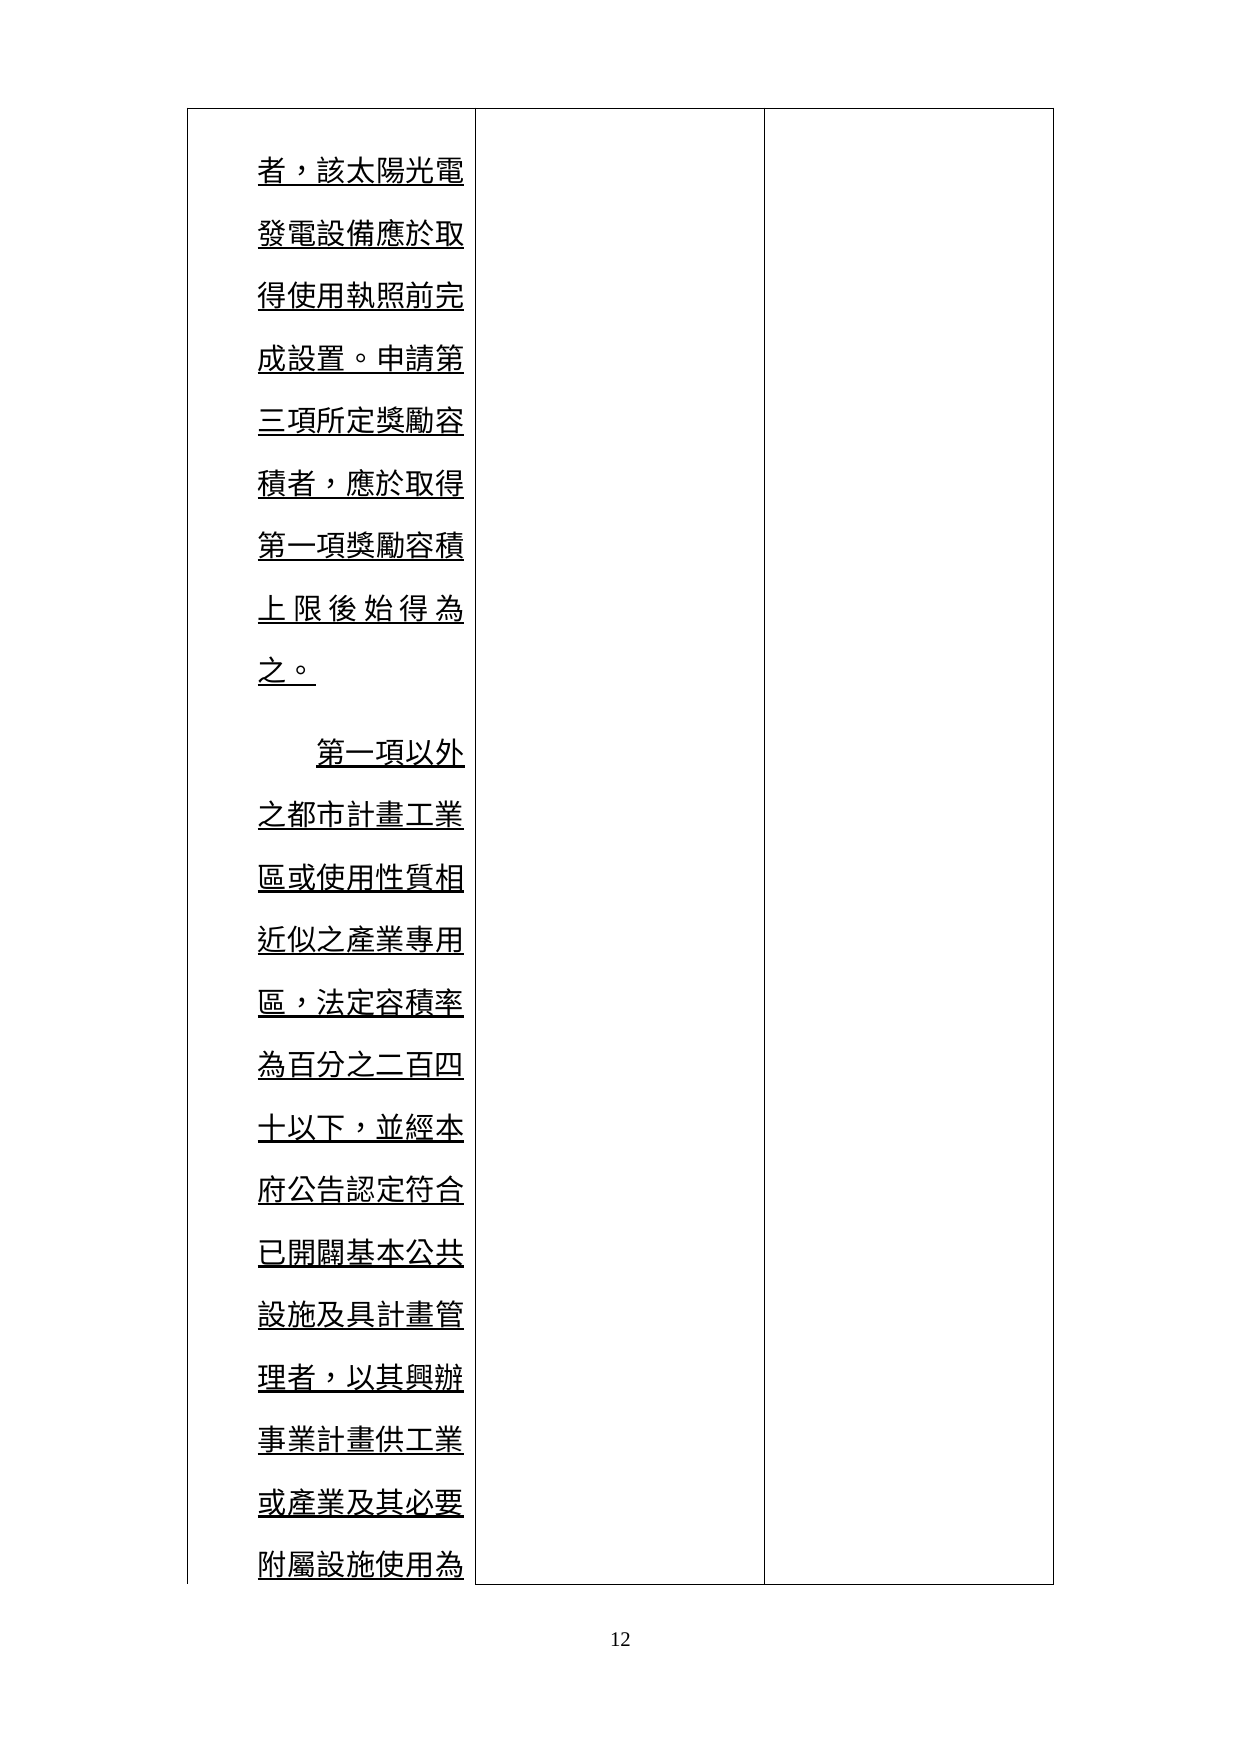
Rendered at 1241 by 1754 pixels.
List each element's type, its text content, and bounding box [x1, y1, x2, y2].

table_cell [476, 109, 764, 1584]
table_cell 第三十七條之三 於都市計畫範圍內依原獎勵投資條例、原促進產業升級條例、產業創新條例、原科學工業園區設置管理條例或科學園區設置管理條例所編定開發或設置之工業用地、工業區、產業園區、科學工業園區或科學園區，且法定容積率為百分之二百四十以下者，及從事產業創新條例相關規定所指之產業用地(一)之各行業、原科學工業園區設置管理條例所稱之科學工業或科學園區設置管理條例所稱之科學事業者，其擴大投資或產業升級轉型之興辦事業計畫經工業主管機關或科技主管機關同意，平均每公頃新增投資金額(不含土地價款)超過新臺幣四億五千萬元者，平均每公頃再增加投資新臺幣一千萬元，得獎勵法定容積百分之一，上限為法定容積百分之十五。 前項經工業主管機關或科技主管機關同意之擴大投資或產業升級轉型之興辦事業計畫為提升能源使用效率及設置再生能源發電設備，於取得前項獎勵容積後，並符合下列各款規定之一者，得再增加獎勵容積： 設置能源管理系統：法定容積百分之一。 設置太陽光電發電設備於廠房屋頂，且水平投影面積占屋頂可設置區域範圍百分之五十以上：法定容積百分之二。 設置建築整合型太陽光電發電設備並取得中央能源主管機關審認核定文件：法定容積百分之二。 第一項擴大投資或產業升級轉型之興辦事業計畫，得依下列規定申請獎勵容積，上限為法定容積百分之三十： 捐贈建築物部分樓地板面積，集中留設作產業空間使用者(含相對應容積樓地板土地持分)，並經工業主管機關或科技主管機關核准及同意接管者，依其捐贈容積樓地板面積給予獎勵容積，並以一倍為上限。 依目的事業主管機關法令規定繳納回饋金。 依前三項增加之獎勵容積，加計本法第八十三條之一規定可移入容積，不得超過法定容積之一點五倍，不受第三十七條第一項限制。 申請第二項第二款或第三款所定獎勵容積者，該太陽光電發電設備應於取得使用執照前完成設置。申請第三項所定獎勵容積者，應於取得第一項獎勵容積上限後始得為之。 第一項以外之都市計畫工業區或使用性質相近似之產業專用區，法定容積率為百分之二百四十以下，並經本府公告認定符合已開闢基本公共設施及具計畫管理者，以其興辦事業計畫供工業或產業及其必要附屬設施使用為限，得獎勵容積，其獎勵項目、要件、額度及上限，準用第一項、第二項、第三項第一款、第四項及第五項規定。 第一項至第三項及第六項獎勵容積之審核，在中央為經濟部或科技部，在本市為本府經濟發展局。 [188, 109, 475, 1584]
table_cell [765, 109, 1053, 1584]
